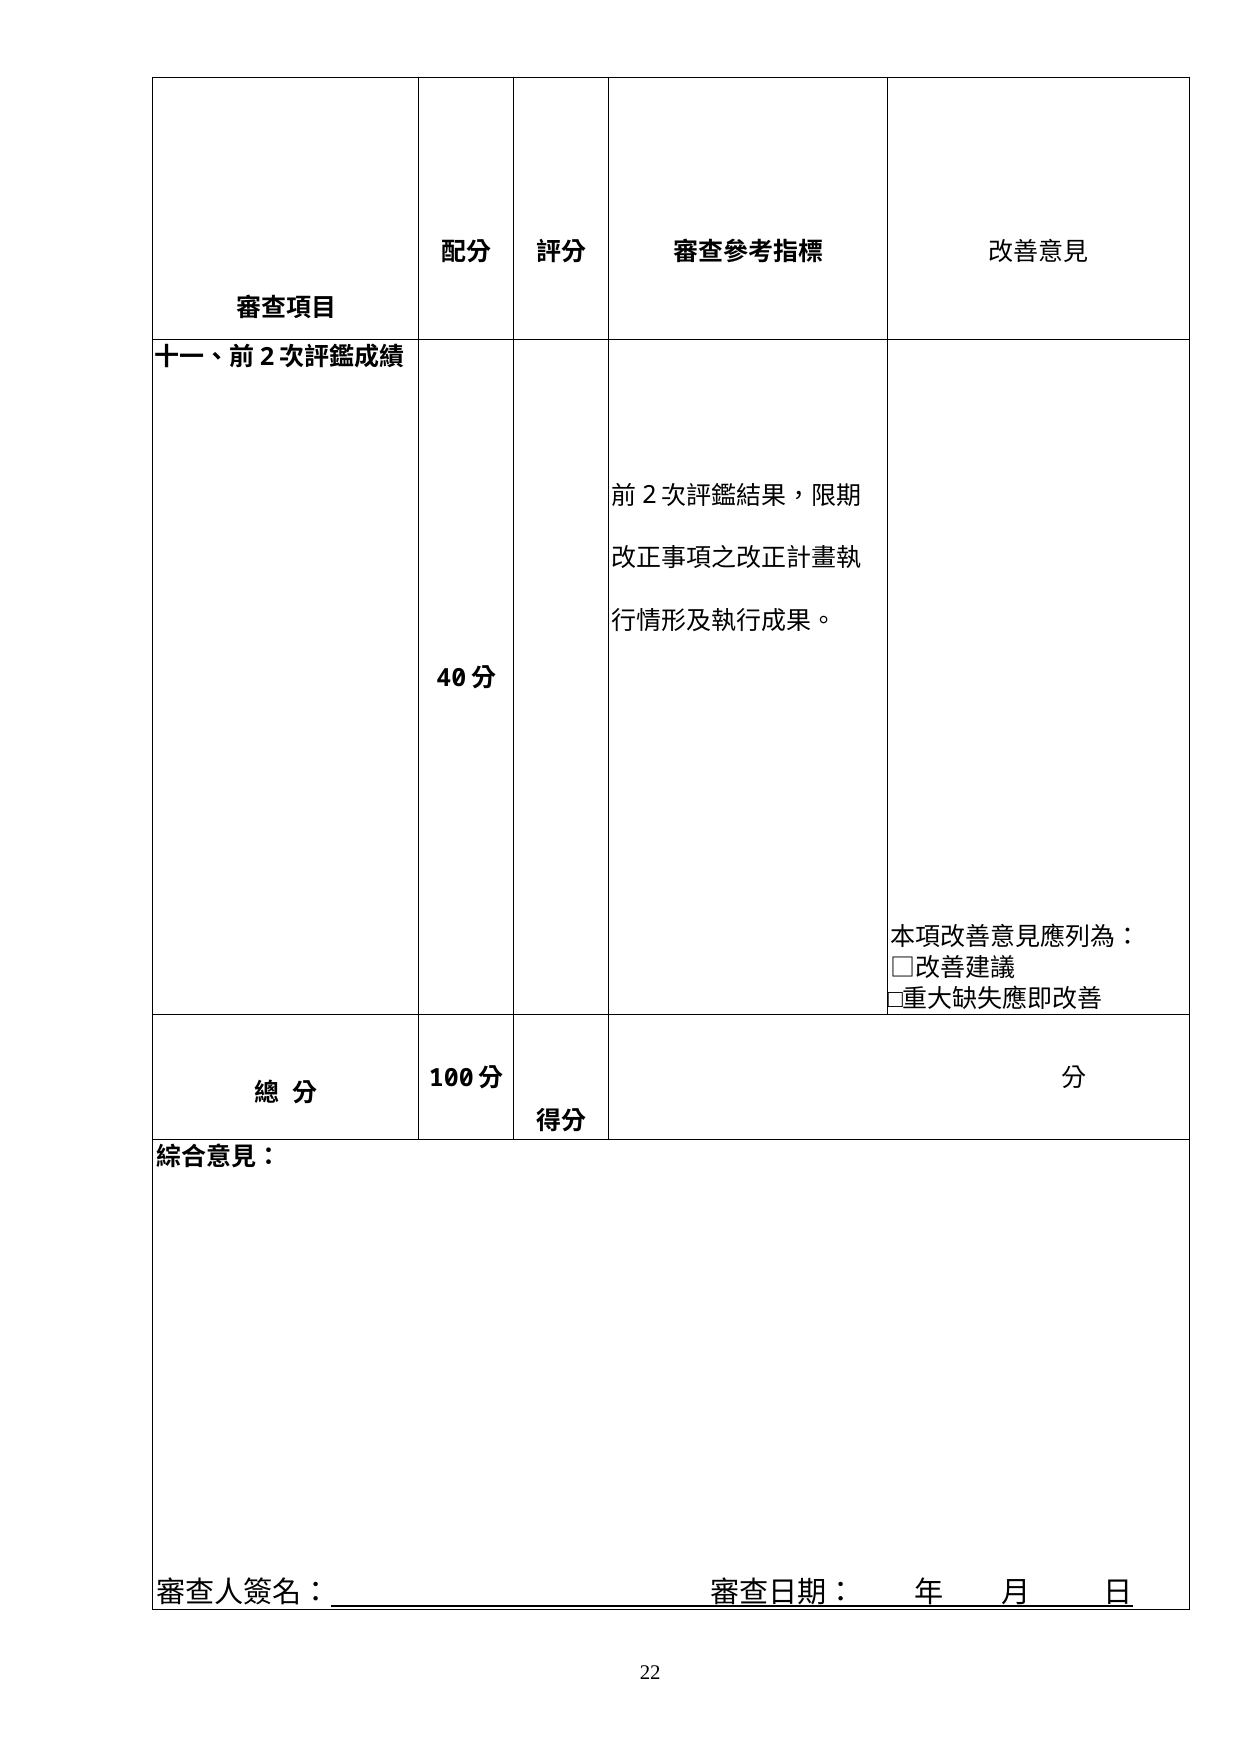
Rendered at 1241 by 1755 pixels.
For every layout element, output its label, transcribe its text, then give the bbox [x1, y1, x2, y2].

table_cell [514, 340, 608, 1014]
table_cell 分 [609, 1015, 1189, 1139]
table_cell 總 分 [153, 1015, 418, 1139]
table_cell 本項改善意見應列為： □改善建議 □重大缺失應即改善 [888, 340, 1189, 1014]
table_cell 得分 [514, 1015, 608, 1139]
table_cell 40分 [419, 340, 513, 1014]
table_header 改善意見 [888, 78, 1189, 339]
table_cell 前2次評鑑結果，限期改正事項之改正計畫執行情形及執行成果。 [609, 340, 887, 1014]
table_cell 十一、前2次評鑑成績 [153, 340, 418, 1014]
table_header 評分 [514, 78, 608, 339]
table_header 配分 [419, 78, 513, 339]
table_cell 綜合意見： 審查人簽名： 審查日期： 年 月 日 [153, 1140, 1189, 1609]
table_header 審查項目 [153, 78, 418, 339]
table_header 審查參考指標 [609, 78, 887, 339]
table_cell 100分 [419, 1015, 513, 1139]
